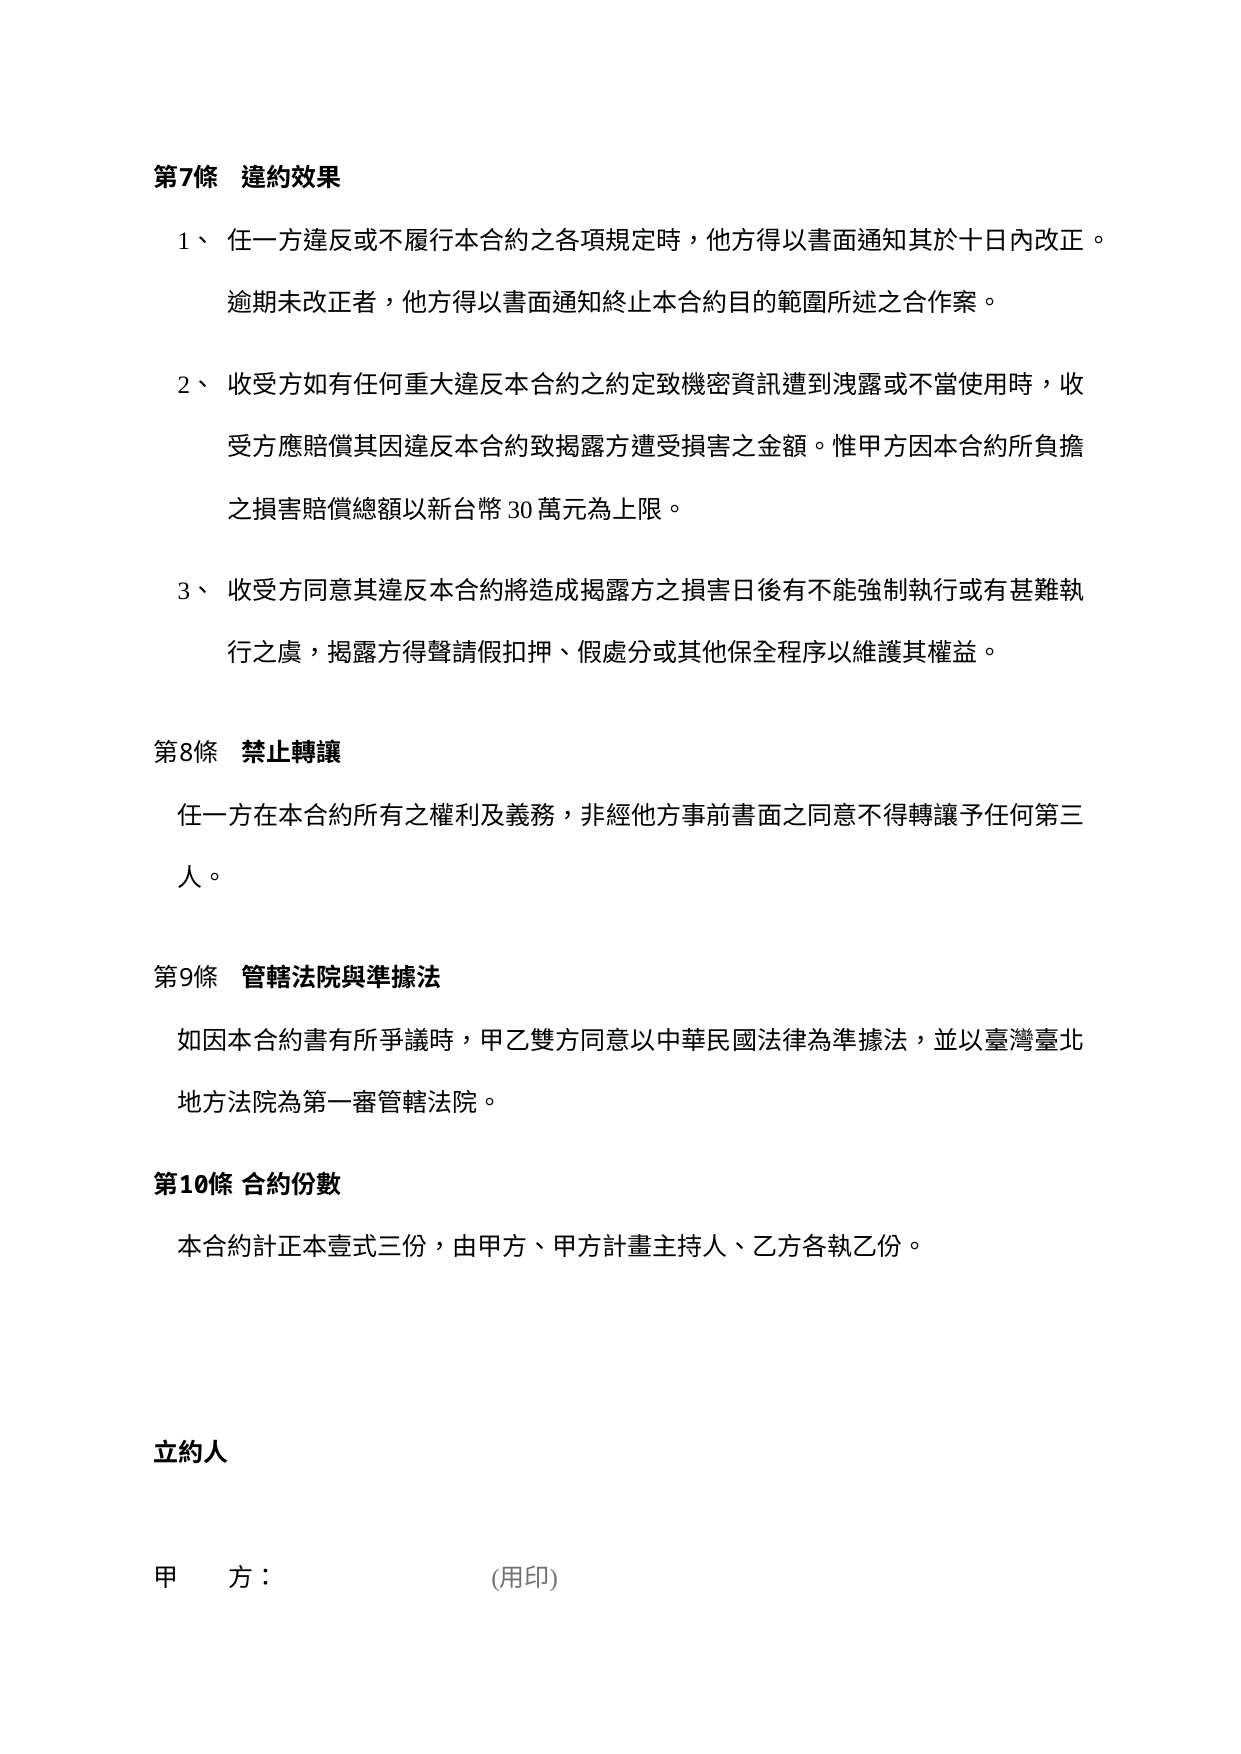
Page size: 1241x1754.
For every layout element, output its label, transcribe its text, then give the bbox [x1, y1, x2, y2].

list 違約效果 [153, 134, 1087, 197]
list 任一方違反或不履行本合約之各項規定時，他方得以書面通知其於十日內改正。逾期未改正者，他方得以書面通知終止本合約目的範圍所述之合作案。 [177, 197, 1087, 322]
list 合約份數 [153, 1141, 568, 1203]
text 立約人 [153, 1409, 1087, 1472]
list 收受方同意其違反本合約將造成揭露方之損害日後有不能強制執行或有甚難執行之虞，揭露方得聲請假扣押、假處分或其他保全程序以維護其權益。 [963, 547, 1087, 672]
text 任一方在本合約所有之權利及義務，非經他方事前書面之同意不得轉讓予任何第三人。 [177, 772, 401, 897]
text 任一方在本合約所有之權利及義務，非經他方事前書面之同意不得轉讓予任何第三人。 [840, 772, 1087, 897]
list 禁止轉讓 [153, 709, 333, 772]
text 如因本合約書有所爭議時，甲乙雙方同意以中華民國法律為準據法，並以臺灣臺北地方法院為第一審管轄法院。 [177, 997, 524, 1122]
list [672, 1141, 1087, 1203]
list [785, 934, 1087, 997]
text 本合約計正本壹式三份，由甲方、甲方計畫主持人、乙方各執乙份。 [638, 1203, 1087, 1266]
list 收受方如有任何重大違反本合約之約定致機密資訊遭到洩露或不當使用時，收受方應賠償其因違反本合約致揭露方遭受損害之金額。惟甲方因本合約所負擔之損害賠償總額以新台幣30萬元為上限。 [177, 341, 1087, 528]
text 如因本合約書有所爭議時，甲乙雙方同意以中華民國法律為準據法，並以臺灣臺北地方法院為第一審管轄法院。 [717, 997, 1087, 1122]
list 收受方同意其違反本合約將造成揭露方之損害日後有不能強制執行或有甚難執行之虞，揭露方得聲請假扣押、假處分或其他保全程序以維護其權益。 [177, 547, 278, 672]
list 管轄法院與準據法 [153, 934, 456, 997]
text 本合約計正本壹式三份，由甲方、甲方計畫主持人、乙方各執乙份。 [177, 1203, 602, 1266]
text 甲 方： (用印) [153, 1534, 1087, 1597]
list 禁止轉讓 [908, 709, 1087, 772]
